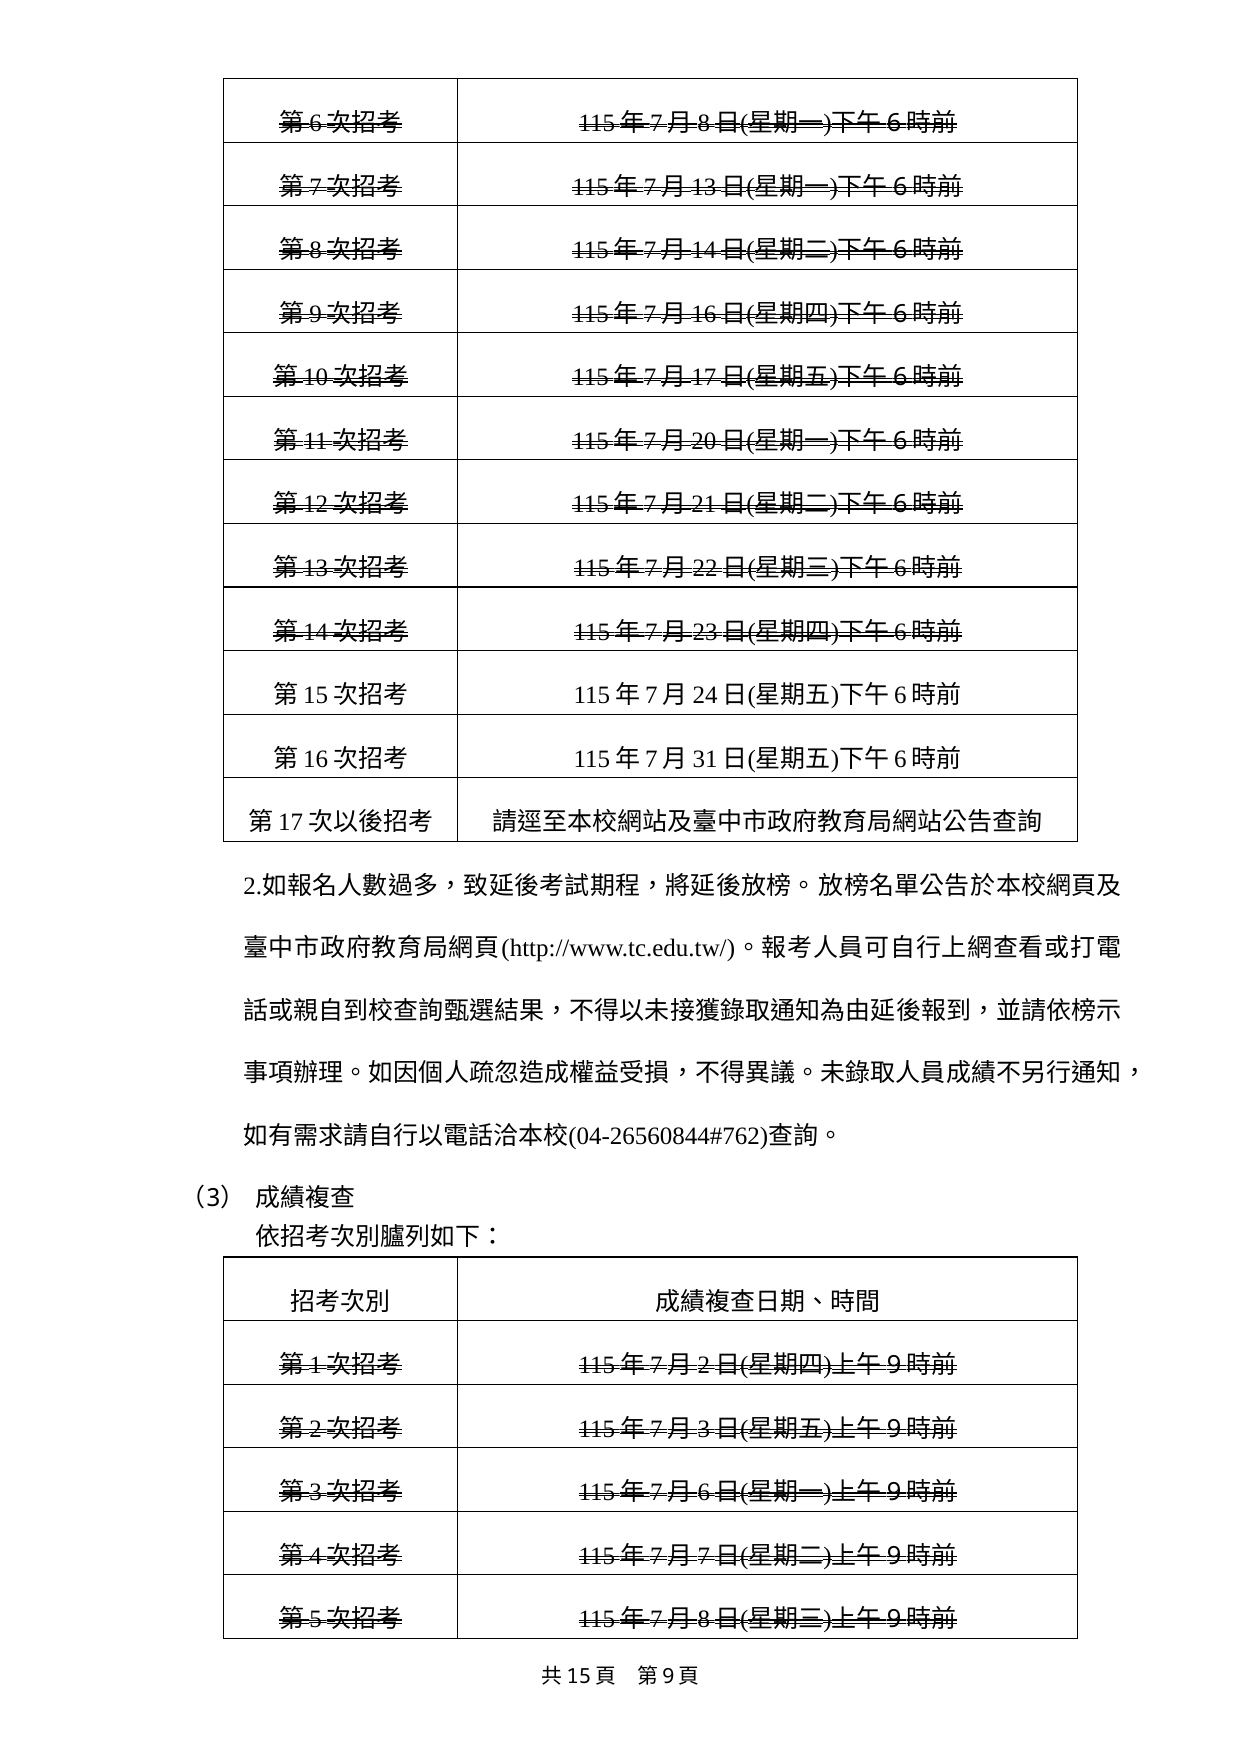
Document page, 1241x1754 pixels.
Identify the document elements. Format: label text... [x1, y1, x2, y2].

table_cell 第1次招考 [224, 1321, 457, 1383]
table_cell 115年7月31日(星期五)下午6時前 [458, 715, 1077, 777]
table_cell 第2次招考 [224, 1385, 457, 1447]
table_cell 115年7月21日(星期二)下午6時前 [458, 460, 1077, 523]
table_cell 115年7月24日(星期五)下午6時前 [458, 651, 1077, 713]
table_header 成績複查日期、時間 [458, 1258, 1077, 1320]
table_cell 第14次招考 [224, 588, 457, 650]
table_header 招考次別 [224, 1258, 457, 1320]
table_cell 第10次招考 [224, 333, 457, 396]
table_cell 第13次招考 [224, 524, 457, 586]
table_cell 115年7月7日(星期二)上午9時前 [458, 1512, 1077, 1574]
table_cell 115年7月17日(星期五)下午6時前 [458, 333, 1077, 396]
table_cell 第4次招考 [224, 1512, 457, 1574]
table_cell 115年7月6日(星期一)上午9時前 [458, 1448, 1077, 1511]
table_cell 115年7月8日(星期一)下午6時前 [458, 79, 1077, 142]
table_cell 第6次招考 [224, 79, 457, 142]
table_cell 請逕至本校網站及臺中市政府教育局網站公告查詢 [458, 778, 1077, 841]
text 依招考次別臚列如下： [256, 1217, 1122, 1253]
table_cell 115年7月23日(星期四)下午6時前 [458, 588, 1077, 650]
text 2.如報名人數過多，致延後考試期程，將延後放榜。放榜名單公告於本校網頁及臺中市政府教育局網頁(http://www.tc.edu.tw/)。報考人員可自行上網查看或打電話或親自到校查詢甄選結果，不得以未接獲錄取通知為由延後報到，並請依榜示事項辦理。如因個人疏忽造成權益受損，不得異議。未錄取人員成績不另行通知，如有需求請自行以電話洽本校(04-26560844#762)查詢。 [243, 842, 1122, 1154]
table_cell 第5次招考 [224, 1575, 457, 1638]
table_cell 第8次招考 [224, 206, 457, 269]
table_cell 115年7月8日(星期三)上午9時前 [458, 1575, 1077, 1638]
table_cell 115年7月20日(星期一)下午6時前 [458, 397, 1077, 459]
table_cell 第9次招考 [224, 270, 457, 332]
table_cell 115年7月16日(星期四)下午6時前 [458, 270, 1077, 332]
table_cell 第7次招考 [224, 143, 457, 205]
table_cell 115年7月2日(星期四)上午9時前 [458, 1321, 1077, 1383]
table_cell 115年7月3日(星期五)上午9時前 [458, 1385, 1077, 1447]
table_cell 第3次招考 [224, 1448, 457, 1511]
table_cell 第15次招考 [224, 651, 457, 713]
table_cell 第17次以後招考 [224, 778, 457, 841]
table_cell 第12次招考 [224, 460, 457, 523]
table_cell 115年7月13日(星期一)下午6時前 [458, 143, 1077, 205]
table_cell 115年7月14日(星期二)下午6時前 [458, 206, 1077, 269]
table_cell 第16次招考 [224, 715, 457, 777]
table_cell 第11次招考 [224, 397, 457, 459]
list 成績複查 [181, 1154, 1122, 1217]
table_cell 115年7月22日(星期三)下午6時前 [458, 524, 1077, 586]
